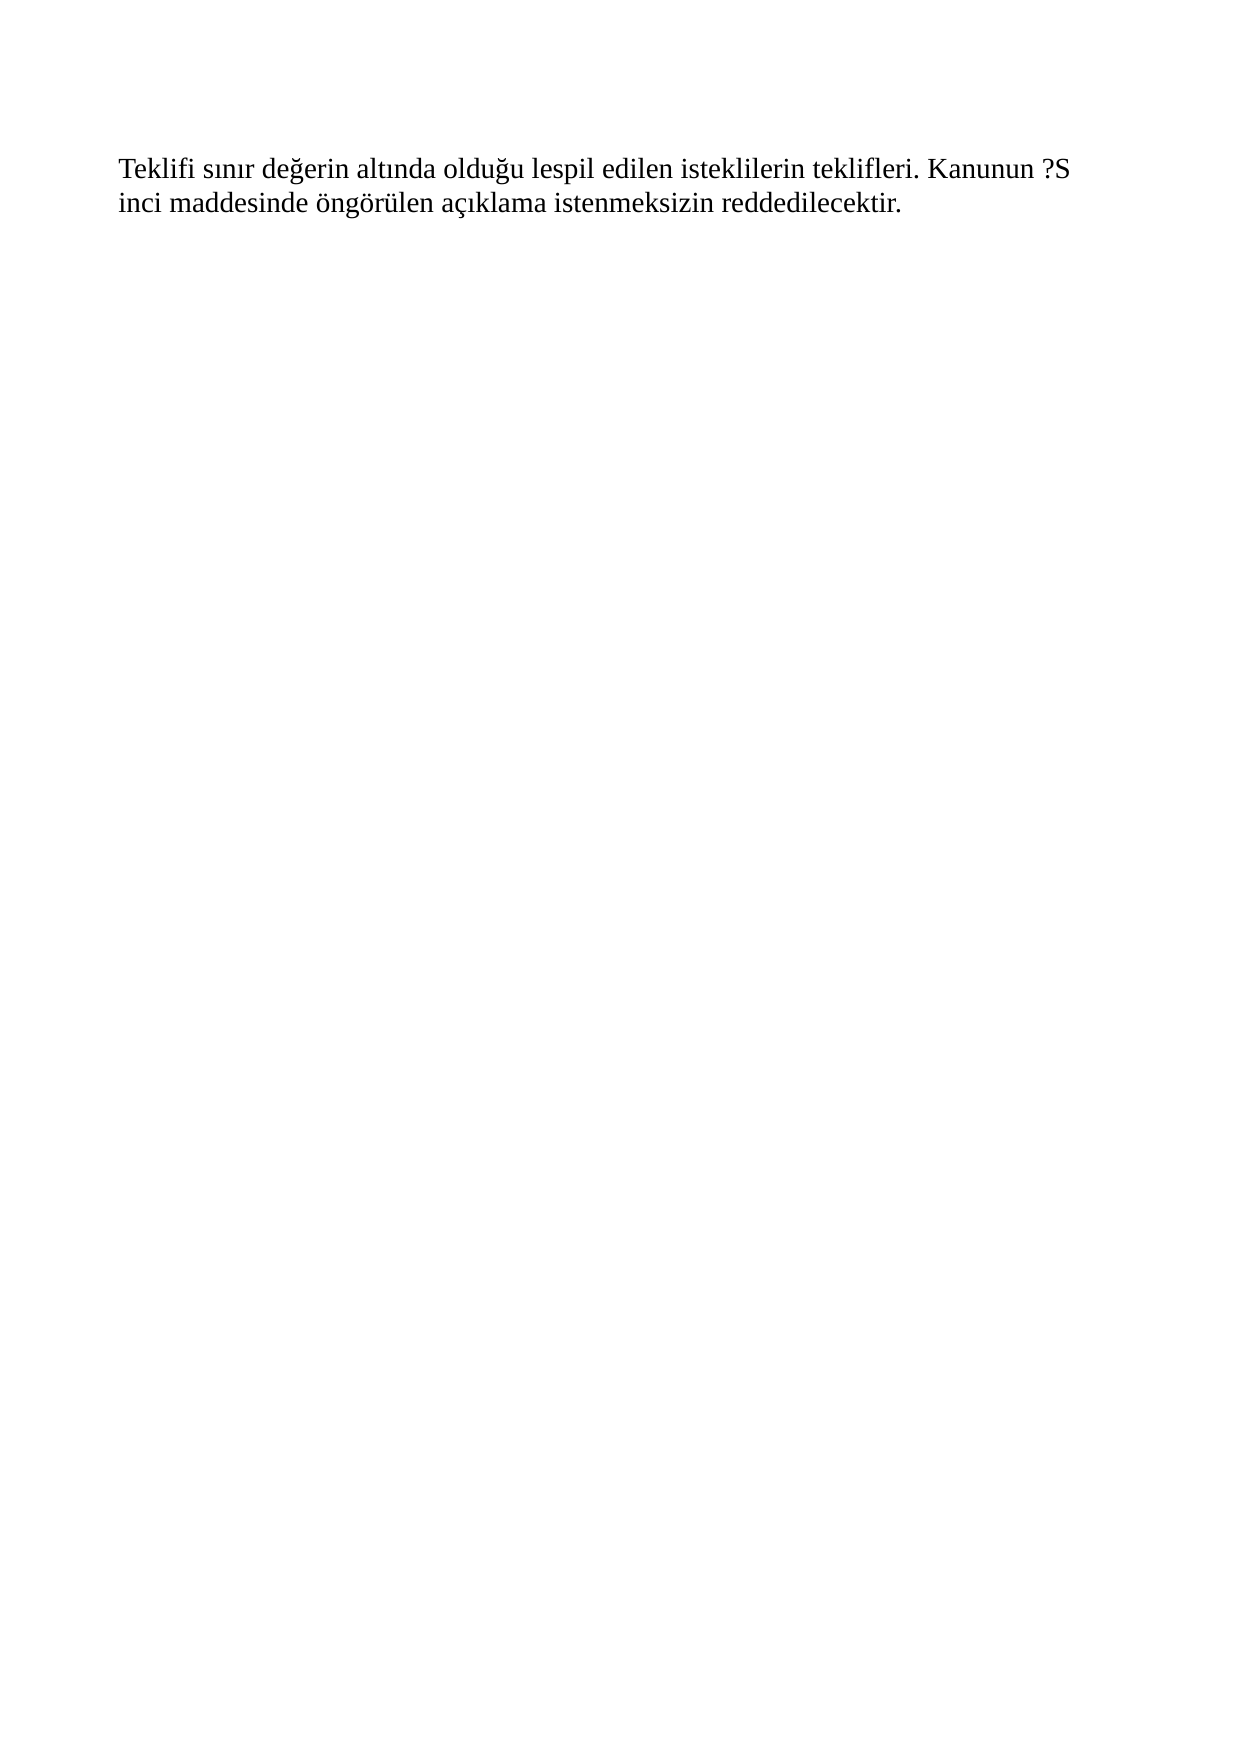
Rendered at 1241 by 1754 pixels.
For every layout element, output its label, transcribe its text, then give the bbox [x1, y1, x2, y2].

text Teklifi sınır değerin altında olduğu lespil edilen isteklilerin teklifleri. Kanunun ?S inci maddesinde öngörülen açıklama istenmeksizin reddedilecektir. [118, 152, 1122, 219]
